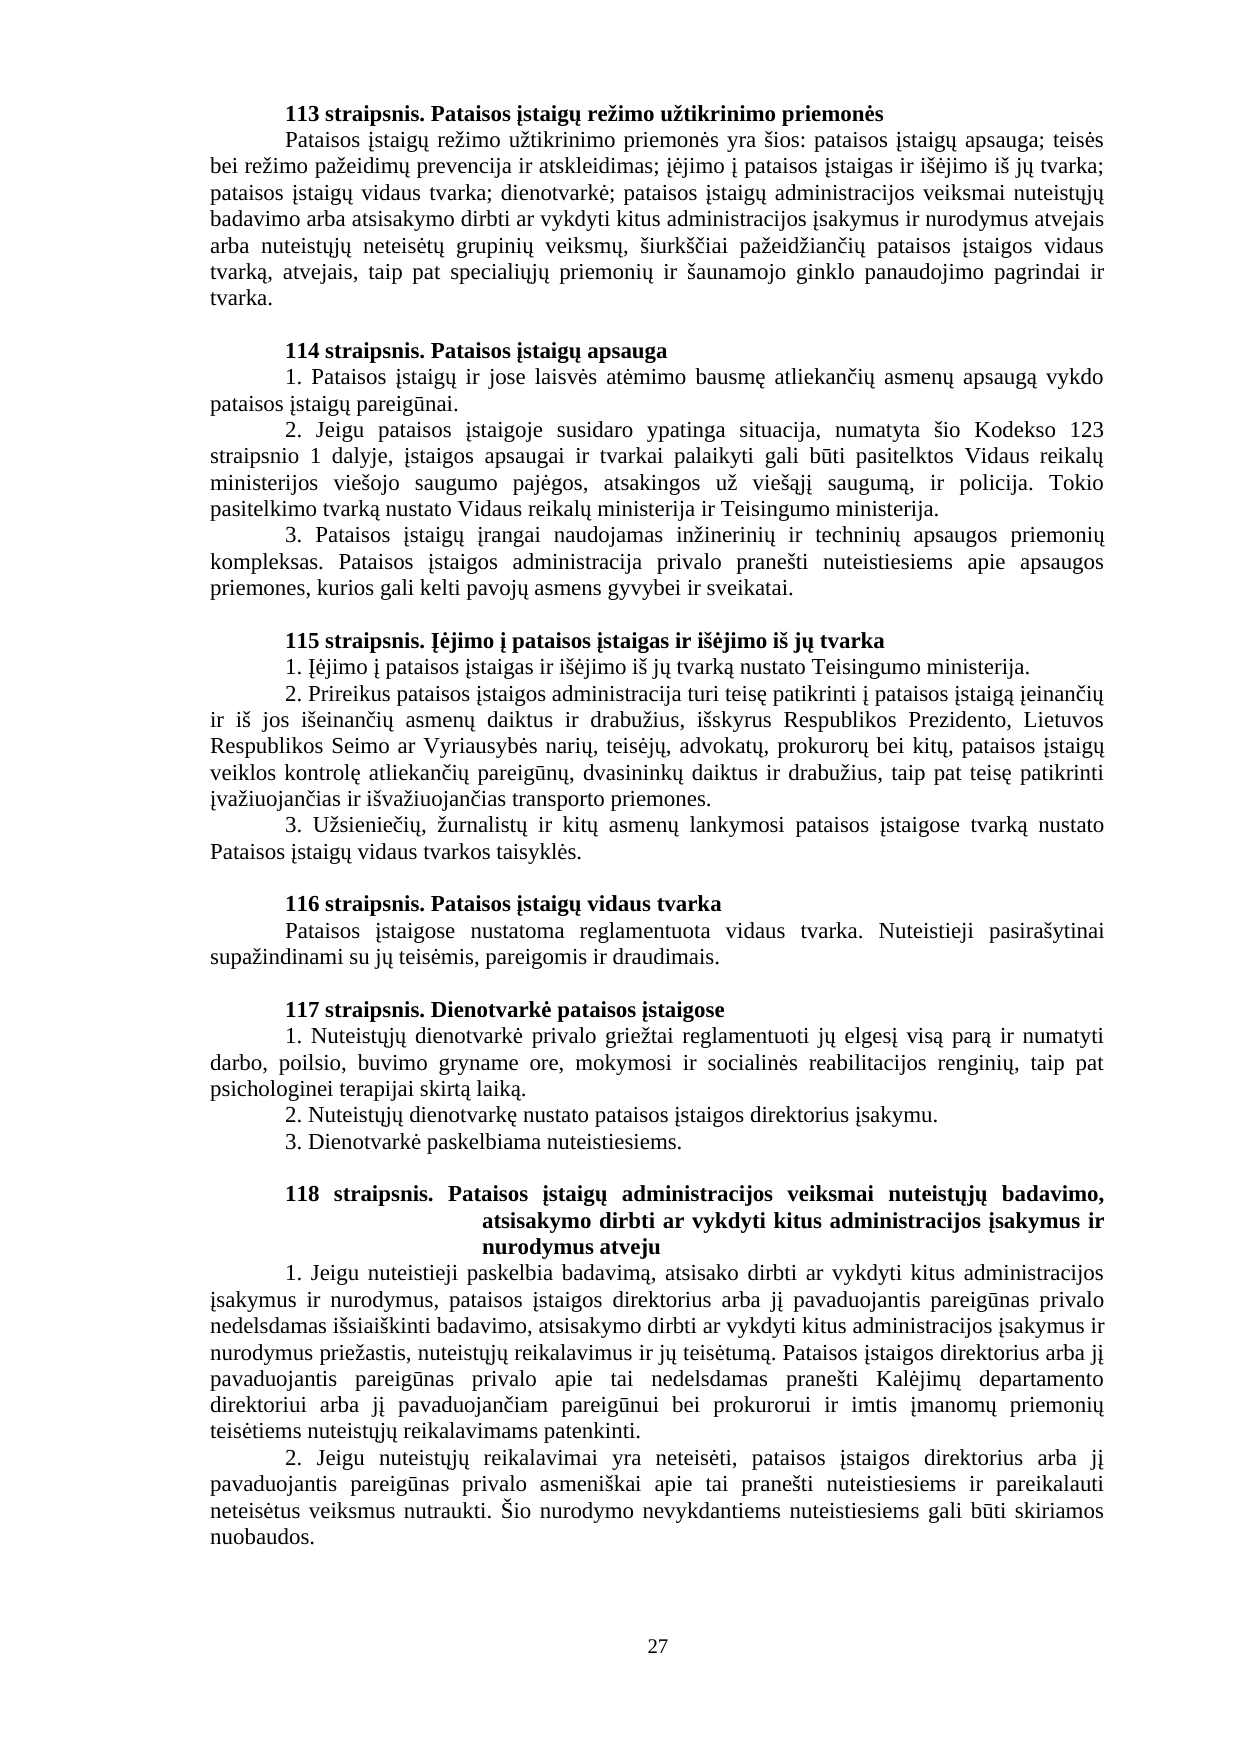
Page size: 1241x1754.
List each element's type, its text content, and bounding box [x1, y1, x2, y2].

text 1. Įėjimo į pataisos įstaigas ir išėjimo iš jų tvarką nustato Teisingumo ministerija. [210, 653, 1106, 680]
text 1. Nuteistųjų dienotvarkė privalo griežtai reglamentuoti jų elgesį visą parą ir numatyti darbo, poilsio, buvimo gryname ore, mokymosi ir socialinės reabilitacijos renginių, taip pat psichologinei terapijai skirtą laiką. [210, 1022, 1106, 1101]
text 118 straipsnis. Pataisos įstaigų administracijos veiksmai nuteistųjų badavimo, atsisakymo dirbti ar vykdyti kitus administracijos įsakymus ir nurodymus atveju [285, 1180, 1106, 1259]
text 113 straipsnis. Pataisos įstaigų režimo užtikrinimo priemonės [210, 100, 1106, 126]
text Pataisos įstaigų režimo užtikrinimo priemonės yra šios: pataisos įstaigų apsauga; teisės bei režimo pažeidimų prevencija ir atskleidimas; įėjimo į pataisos įstaigas ir išėjimo iš jų tvarka; pataisos įstaigų vidaus tvarka; dienotvarkė; pataisos įstaigų administracijos veiksmai nuteistųjų badavimo arba atsisakymo dirbti ar vykdyti kitus administracijos įsakymus ir nurodymus atvejais arba nuteistųjų neteisėtų grupinių veiksmų, šiurkščiai pažeidžiančių pataisos įstaigos vidaus tvarką, atvejais, taip pat specialiųjų priemonių ir šaunamojo ginklo panaudojimo pagrindai ir tvarka. [210, 126, 1106, 311]
text 116 straipsnis. Pataisos įstaigų vidaus tvarka [210, 891, 1106, 917]
text 115 straipsnis. Įėjimo į pataisos įstaigas ir išėjimo iš jų tvarka [210, 627, 1106, 653]
text 2. Jeigu pataisos įstaigoje susidaro ypatinga situacija, numatyta šio Kodekso 123 straipsnio 1 dalyje, įstaigos apsaugai ir tvarkai palaikyti gali būti pasitelktos Vidaus reikalų ministerijos viešojo saugumo pajėgos, atsakingos už viešąjį saugumą, ir policija. Tokio pasitelkimo tvarką nustato Vidaus reikalų ministerija ir Teisingumo ministerija. [210, 416, 1106, 522]
text 1. Jeigu nuteistieji paskelbia badavimą, atsisako dirbti ar vykdyti kitus administracijos įsakymus ir nurodymus, pataisos įstaigos direktorius arba jį pavaduojantis pareigūnas privalo nedelsdamas išsiaiškinti badavimo, atsisakymo dirbti ar vykdyti kitus administracijos įsakymus ir nurodymus priežastis, nuteistųjų reikalavimus ir jų teisėtumą. Pataisos įstaigos direktorius arba jį pavaduojantis pareigūnas privalo apie tai nedelsdamas pranešti Kalėjimų departamento direktoriui arba jį pavaduojančiam pareigūnui bei prokurorui ir imtis įmanomų priemonių teisėtiems nuteistųjų reikalavimams patenkinti. [210, 1259, 1106, 1444]
text 3. Dienotvarkė paskelbiama nuteistiesiems. [210, 1128, 1106, 1154]
text 117 straipsnis. Dienotvarkė pataisos įstaigose [210, 996, 1106, 1022]
text 2. Jeigu nuteistųjų reikalavimai yra neteisėti, pataisos įstaigos direktorius arba jį pavaduojantis pareigūnas privalo asmeniškai apie tai pranešti nuteistiesiems ir pareikalauti neteisėtus veiksmus nutraukti. Šio nurodymo nevykdantiems nuteistiesiems gali būti skiriamos nuobaudos. [210, 1444, 1106, 1549]
text Pataisos įstaigose nustatoma reglamentuota vidaus tvarka. Nuteistieji pasirašytinai supažindinami su jų teisėmis, pareigomis ir draudimais. [210, 917, 1106, 969]
text 114 straipsnis. Pataisos įstaigų apsauga [210, 337, 1106, 363]
text 2. Prireikus pataisos įstaigos administracija turi teisę patikrinti į pataisos įstaigą įeinančių ir iš jos išeinančių asmenų daiktus ir drabužius, išskyrus Respublikos Prezidento, Lietuvos Respublikos Seimo ar Vyriausybės narių, teisėjų, advokatų, prokurorų bei kitų, pataisos įstaigų veiklos kontrolę atliekančių pareigūnų, dvasininkų daiktus ir drabužius, taip pat teisę patikrinti įvažiuojančias ir išvažiuojančias transporto priemones. [210, 680, 1106, 811]
text 3. Pataisos įstaigų įrangai naudojamas inžinerinių ir techninių apsaugos priemonių kompleksas. Pataisos įstaigos administracija privalo pranešti nuteistiesiems apie apsaugos priemones, kurios gali kelti pavojų asmens gyvybei ir sveikatai. [210, 522, 1106, 601]
text 1. Pataisos įstaigų ir jose laisvės atėmimo bausmę atliekančių asmenų apsaugą vykdo pataisos įstaigų pareigūnai. [210, 363, 1106, 416]
text 2. Nuteistųjų dienotvarkę nustato pataisos įstaigos direktorius įsakymu. [210, 1101, 1106, 1128]
text 3. Užsieniečių, žurnalistų ir kitų asmenų lankymosi pataisos įstaigose tvarką nustato Pataisos įstaigų vidaus tvarkos taisyklės. [210, 811, 1106, 864]
